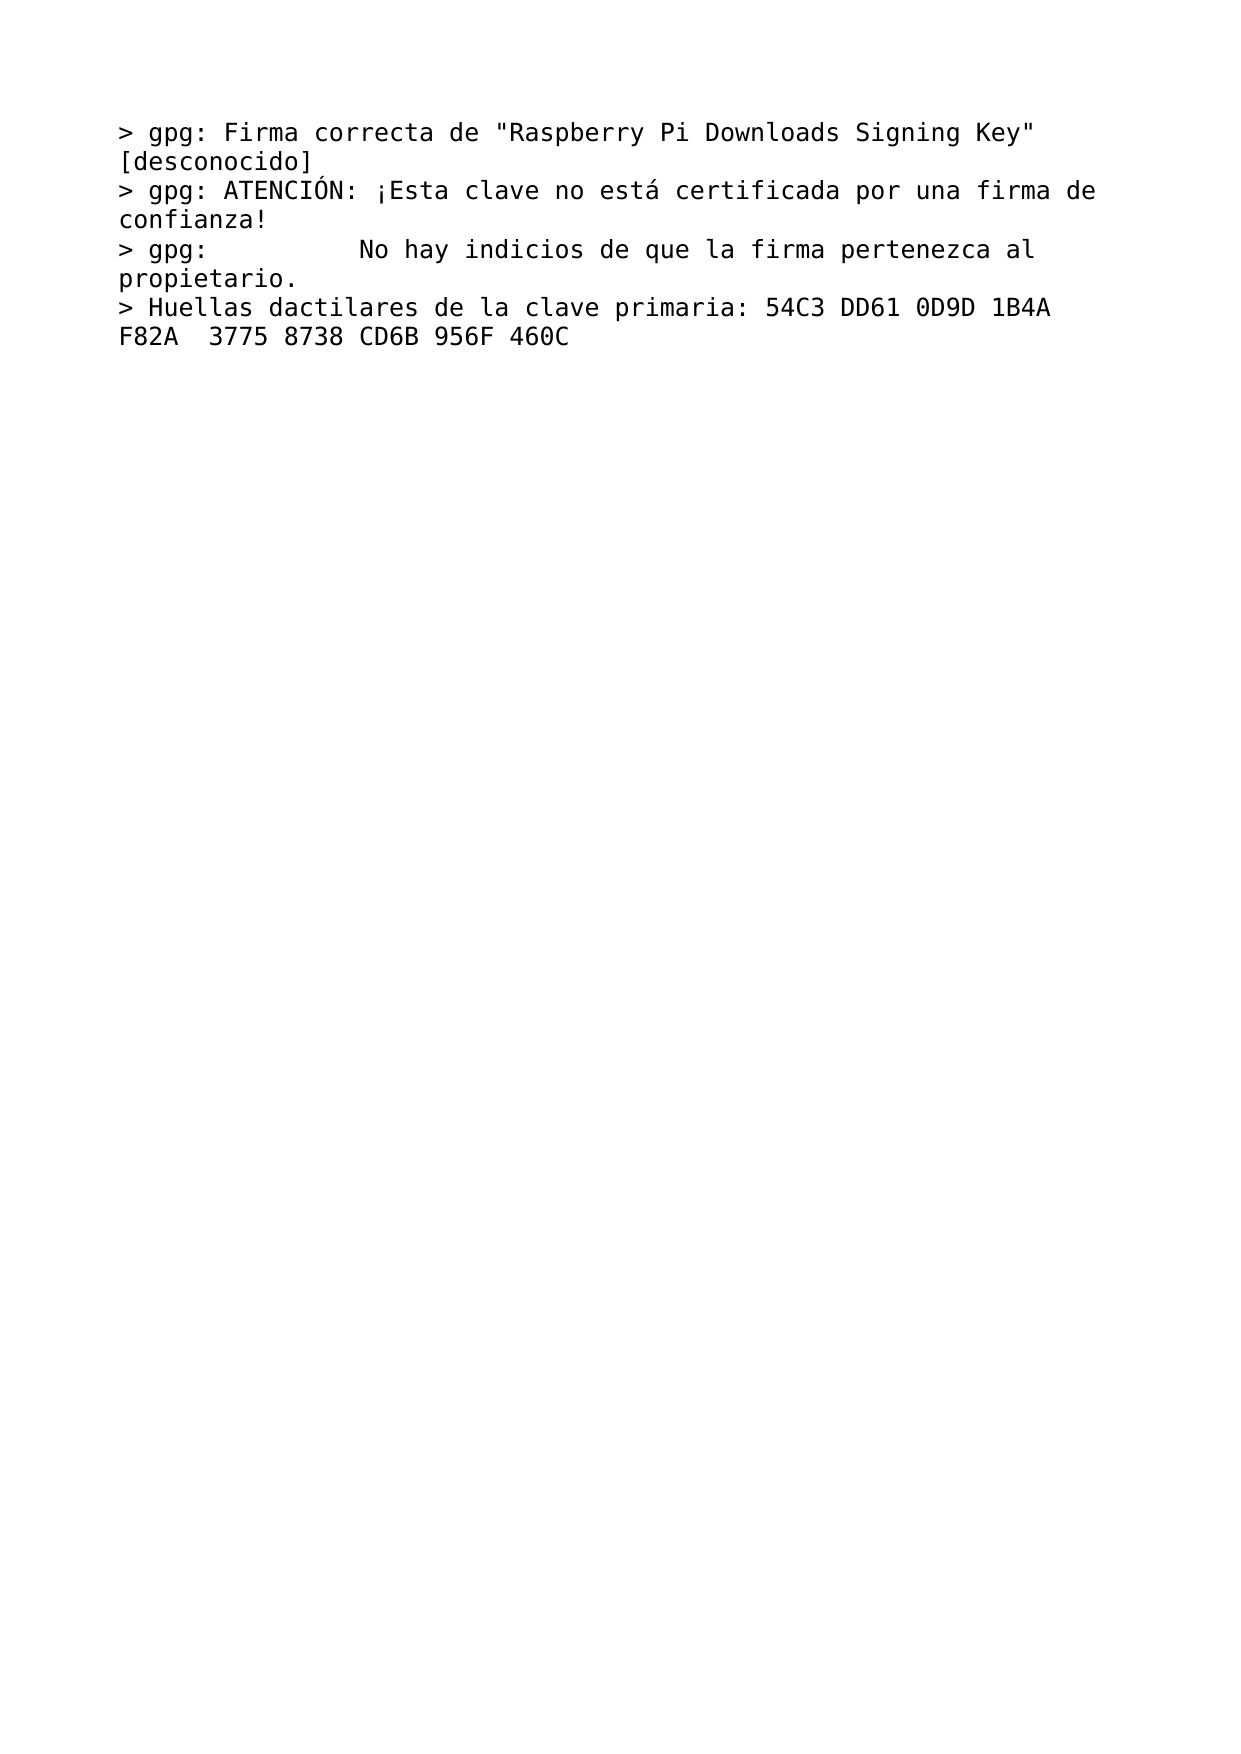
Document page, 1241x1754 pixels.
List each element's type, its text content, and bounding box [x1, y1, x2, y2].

text > gpg: Firma correcta de "Raspberry Pi Downloads Signing Key" [desconocido] > gpg: ATENCIÓN: ¡Esta clave no está certificada por una firma de confianza! > gpg: No hay indicios de que la firma pertenezca al propietario. > Huellas dactilares de la clave primaria: 54C3 DD61 0D9D 1B4A F82A 3775 8738 CD6B 956F 460C [118, 118, 1122, 381]
